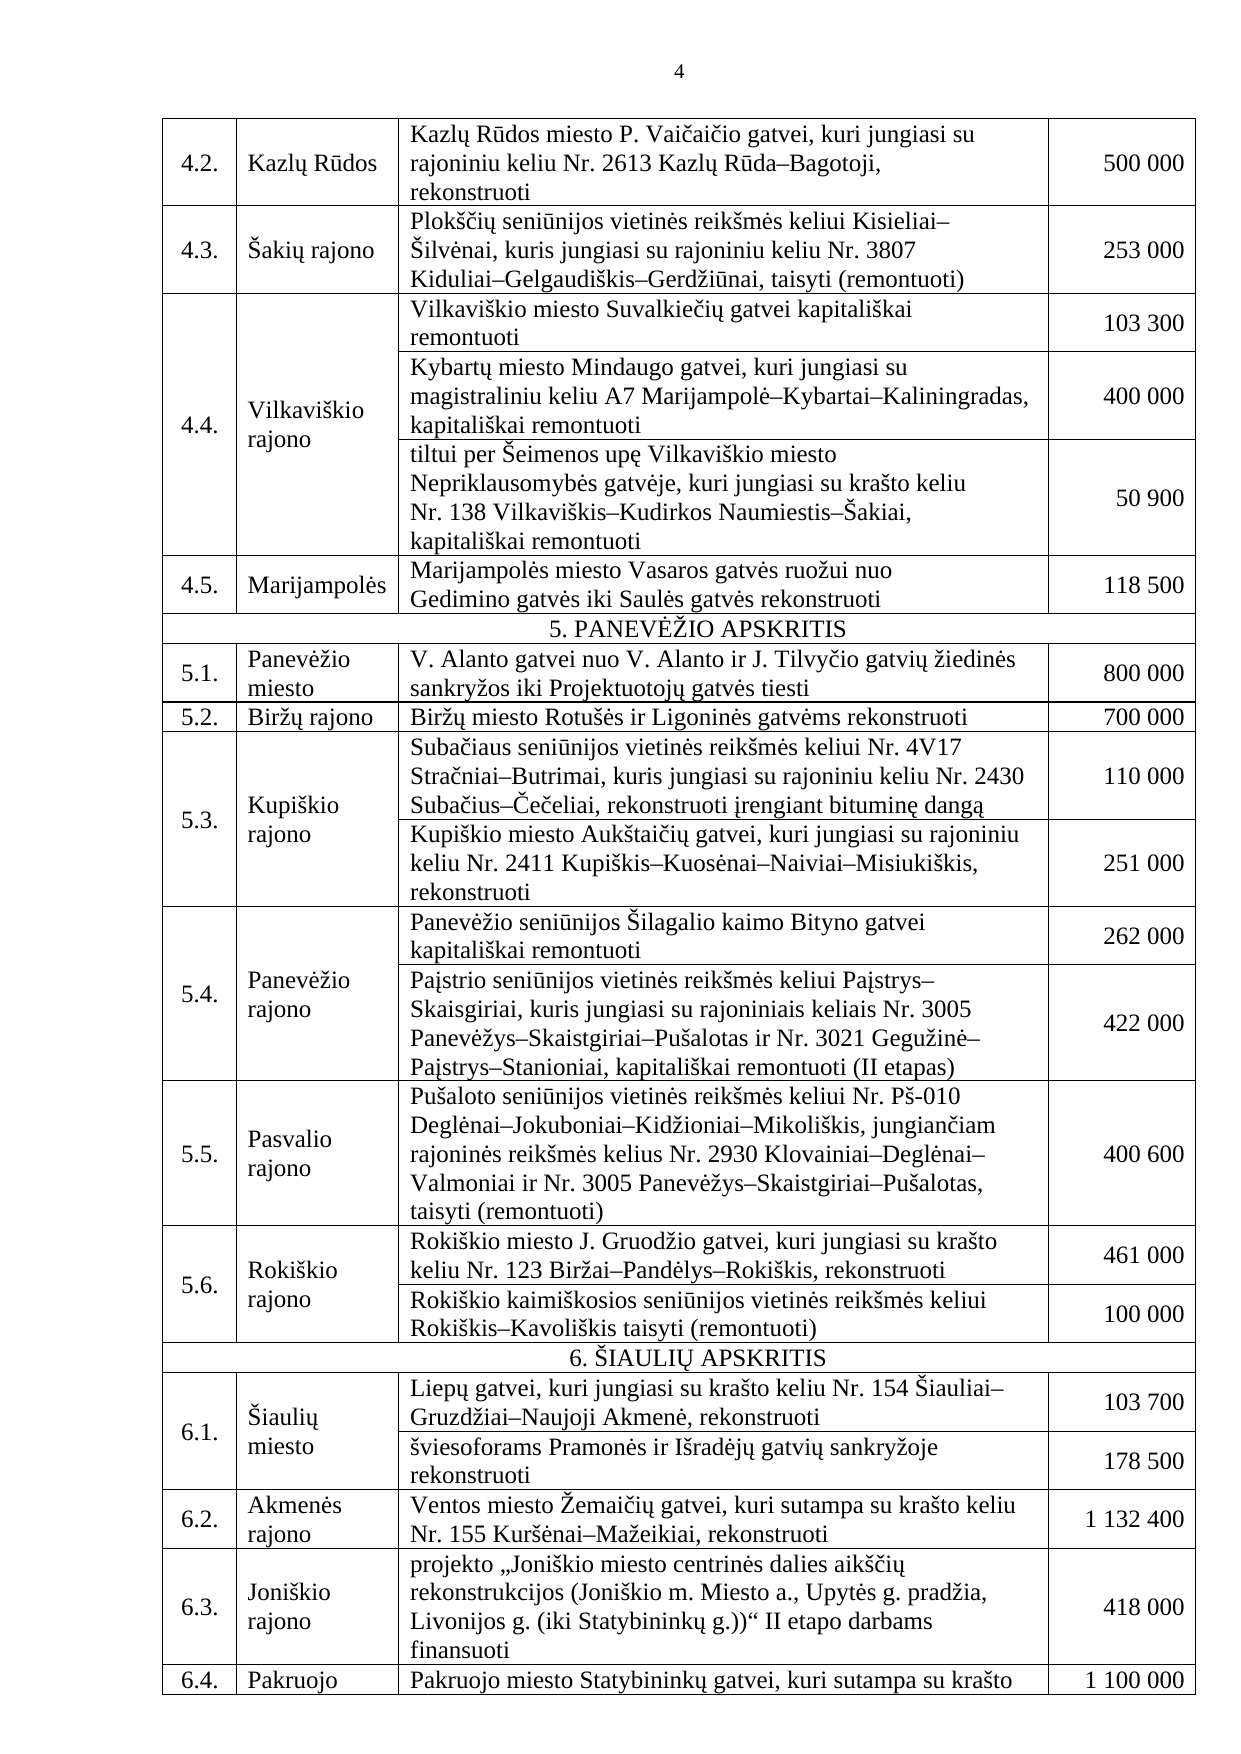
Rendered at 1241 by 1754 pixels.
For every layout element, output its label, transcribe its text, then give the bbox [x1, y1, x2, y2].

table_cell Joniškio rajono [237, 1549, 398, 1664]
table_cell Rokiškio miesto J. Gruodžio gatvei, kuri jungiasi su krašto keliu Nr. 123 Biržai–Pandėlys–Rokiškis, rekonstruoti [399, 1226, 1048, 1284]
table_cell Kybartų miesto Mindaugo gatvei, kuri jungiasi su magistraliniu keliu A7 Marijampolė–Kybartai–Kaliningradas, kapitališkai remontuoti [399, 352, 1048, 438]
table_cell 400 600 [1049, 1081, 1195, 1225]
table_cell 118 500 [1049, 556, 1195, 613]
table_cell šviesoforams Pramonės ir Išradėjų gatvių sankryžoje rekonstruoti [399, 1432, 1048, 1489]
table_cell 4.3. [163, 206, 236, 293]
table_cell 1 132 400 [1049, 1490, 1195, 1548]
table_cell Plokščių seniūnijos vietinės reikšmės keliui Kisieliai– Šilvėnai, kuris jungiasi su rajoniniu keliu Nr. 3807 Kiduliai–Gelgaudiškis–Gerdžiūnai, taisyti (remontuoti) [399, 206, 1048, 293]
table_cell 5.6. [163, 1226, 236, 1342]
table_cell Pakruojo [237, 1665, 398, 1693]
table_cell 800 000 [1049, 644, 1195, 701]
table_cell 6. Šiaulių apskritis [163, 1343, 1195, 1372]
table_cell Paįstrio seniūnijos vietinės reikšmės keliui Paįstrys– Skaisgiriai, kuris jungiasi su rajoniniais keliais Nr. 3005 Panevėžys–Skaistgiriai–Pušalotas ir Nr. 3021 Gegužinė– Paįstrys–Stanioniai, kapitališkai remontuoti (II etapas) [399, 965, 1048, 1080]
table_cell 461 000 [1049, 1226, 1195, 1284]
table_cell 253 000 [1049, 206, 1195, 293]
table_cell 418 000 [1049, 1549, 1195, 1664]
table_cell Ventos miesto Žemaičių gatvei, kuri sutampa su krašto keliu Nr. 155 Kuršėnai–Mažeikiai, rekonstruoti [399, 1490, 1048, 1548]
table_cell 178 500 [1049, 1432, 1195, 1489]
table_cell Liepų gatvei, kuri jungiasi su krašto keliu Nr. 154 Šiauliai– Gruzdžiai–Naujoji Akmenė, rekonstruoti [399, 1373, 1048, 1431]
table_cell Subačiaus seniūnijos vietinės reikšmės keliui Nr. 4V17 Stračniai–Butrimai, kuris jungiasi su rajoniniu keliu Nr. 2430 Subačius–Čečeliai, rekonstruoti įrengiant bituminę dangą [399, 732, 1048, 818]
table_cell 4.5. [163, 556, 236, 613]
table_cell Panevėžio miesto [237, 644, 398, 701]
table_cell Akmenės rajono [237, 1490, 398, 1548]
table_cell Kazlų Rūdos miesto P. Vaičaičio gatvei, kuri jungiasi su rajoniniu keliu Nr. 2613 Kazlų Rūda–Bagotoji, rekonstruoti [399, 119, 1048, 205]
table_cell 5.4. [163, 907, 236, 1080]
table_cell 5.1. [163, 644, 236, 701]
table_cell Marijampolės [237, 556, 398, 613]
table_cell Vilkaviškio rajono [237, 294, 398, 554]
table_cell Biržų miesto Rotušės ir Ligoninės gatvėms rekonstruoti [399, 703, 1048, 731]
table_cell Vilkaviškio miesto Suvalkiečių gatvei kapitališkai remontuoti [399, 294, 1048, 351]
table_cell 400 000 [1049, 352, 1195, 438]
table_cell Panevėžio rajono [237, 907, 398, 1080]
table_cell 5.5. [163, 1081, 236, 1225]
table_cell 100 000 [1049, 1285, 1195, 1342]
table_cell projekto „Joniškio miesto centrinės dalies aikščių rekonstrukcijos (Joniškio m. Miesto a., Upytės g. pradžia, Livonijos g. (iki Statybininkų g.))“ II etapo darbams finansuoti [399, 1549, 1048, 1664]
table_cell 103 300 [1049, 294, 1195, 351]
table_cell Pušaloto seniūnijos vietinės reikšmės keliui Nr. Pš-010 Deglėnai–Jokuboniai–Kidžioniai–Mikoliškis, jungiančiam rajoninės reikšmės kelius Nr. 2930 Klovainiai–Deglėnai– Valmoniai ir Nr. 3005 Panevėžys–Skaistgiriai–Pušalotas, taisyti (remontuoti) [399, 1081, 1048, 1225]
table_cell 1 100 000 [1049, 1665, 1195, 1693]
table_cell 6.2. [163, 1490, 236, 1548]
table_cell tiltui per Šeimenos upę Vilkaviškio miesto Nepriklausomybės gatvėje, kuri jungiasi su krašto keliu Nr. 138 Vilkaviškis–Kudirkos Naumiestis–Šakiai, kapitališkai remontuoti [399, 440, 1048, 554]
table_cell 422 000 [1049, 965, 1195, 1080]
table_cell V. Alanto gatvei nuo V. Alanto ir J. Tilvyčio gatvių žiedinės sankryžos iki Projektuotojų gatvės tiesti [399, 644, 1048, 701]
table_cell 4.2. [163, 119, 236, 205]
table_cell 700 000 [1049, 703, 1195, 731]
table_cell Kazlų Rūdos [237, 119, 398, 205]
table_cell 110 000 [1049, 732, 1195, 818]
table_cell 5.2. [163, 703, 236, 731]
table_cell 4.4. [163, 294, 236, 554]
table_cell Rokiškio kaimiškosios seniūnijos vietinės reikšmės keliui Rokiškis–Kavoliškis taisyti (remontuoti) [399, 1285, 1048, 1342]
table_cell Rokiškio rajono [237, 1226, 398, 1342]
table_cell 50 900 [1049, 440, 1195, 554]
table_cell 5. PANEVĖŽIO apskritis [163, 614, 1195, 643]
table_cell 6.3. [163, 1549, 236, 1664]
table_cell Pakruojo miesto Statybininkų gatvei, kuri sutampa su krašto [399, 1665, 1048, 1693]
table_cell Šakių rajono [237, 206, 398, 293]
table_cell Šiaulių miesto [237, 1373, 398, 1489]
table_cell 5.3. [163, 732, 236, 906]
table_cell 500 000 [1049, 119, 1195, 205]
table_cell Panevėžio seniūnijos Šilagalio kaimo Bityno gatvei kapitališkai remontuoti [399, 907, 1048, 964]
table_cell 103 700 [1049, 1373, 1195, 1431]
table_cell Kupiškio miesto Aukštaičių gatvei, kuri jungiasi su rajoniniu keliu Nr. 2411 Kupiškis–Kuosėnai–Naiviai–Misiukiškis, rekonstruoti [399, 820, 1048, 906]
table_cell 251 000 [1049, 820, 1195, 906]
table_cell 262 000 [1049, 907, 1195, 964]
table_cell 6.1. [163, 1373, 236, 1489]
table_cell Biržų rajono [237, 703, 398, 731]
table_cell Kupiškio rajono [237, 732, 398, 906]
table_cell Pasvalio rajono [237, 1081, 398, 1225]
table_cell Marijampolės miesto Vasaros gatvės ruožui nuo Gedimino gatvės iki Saulės gatvės rekonstruoti [399, 556, 1048, 613]
table_cell 6.4. [163, 1665, 236, 1693]
